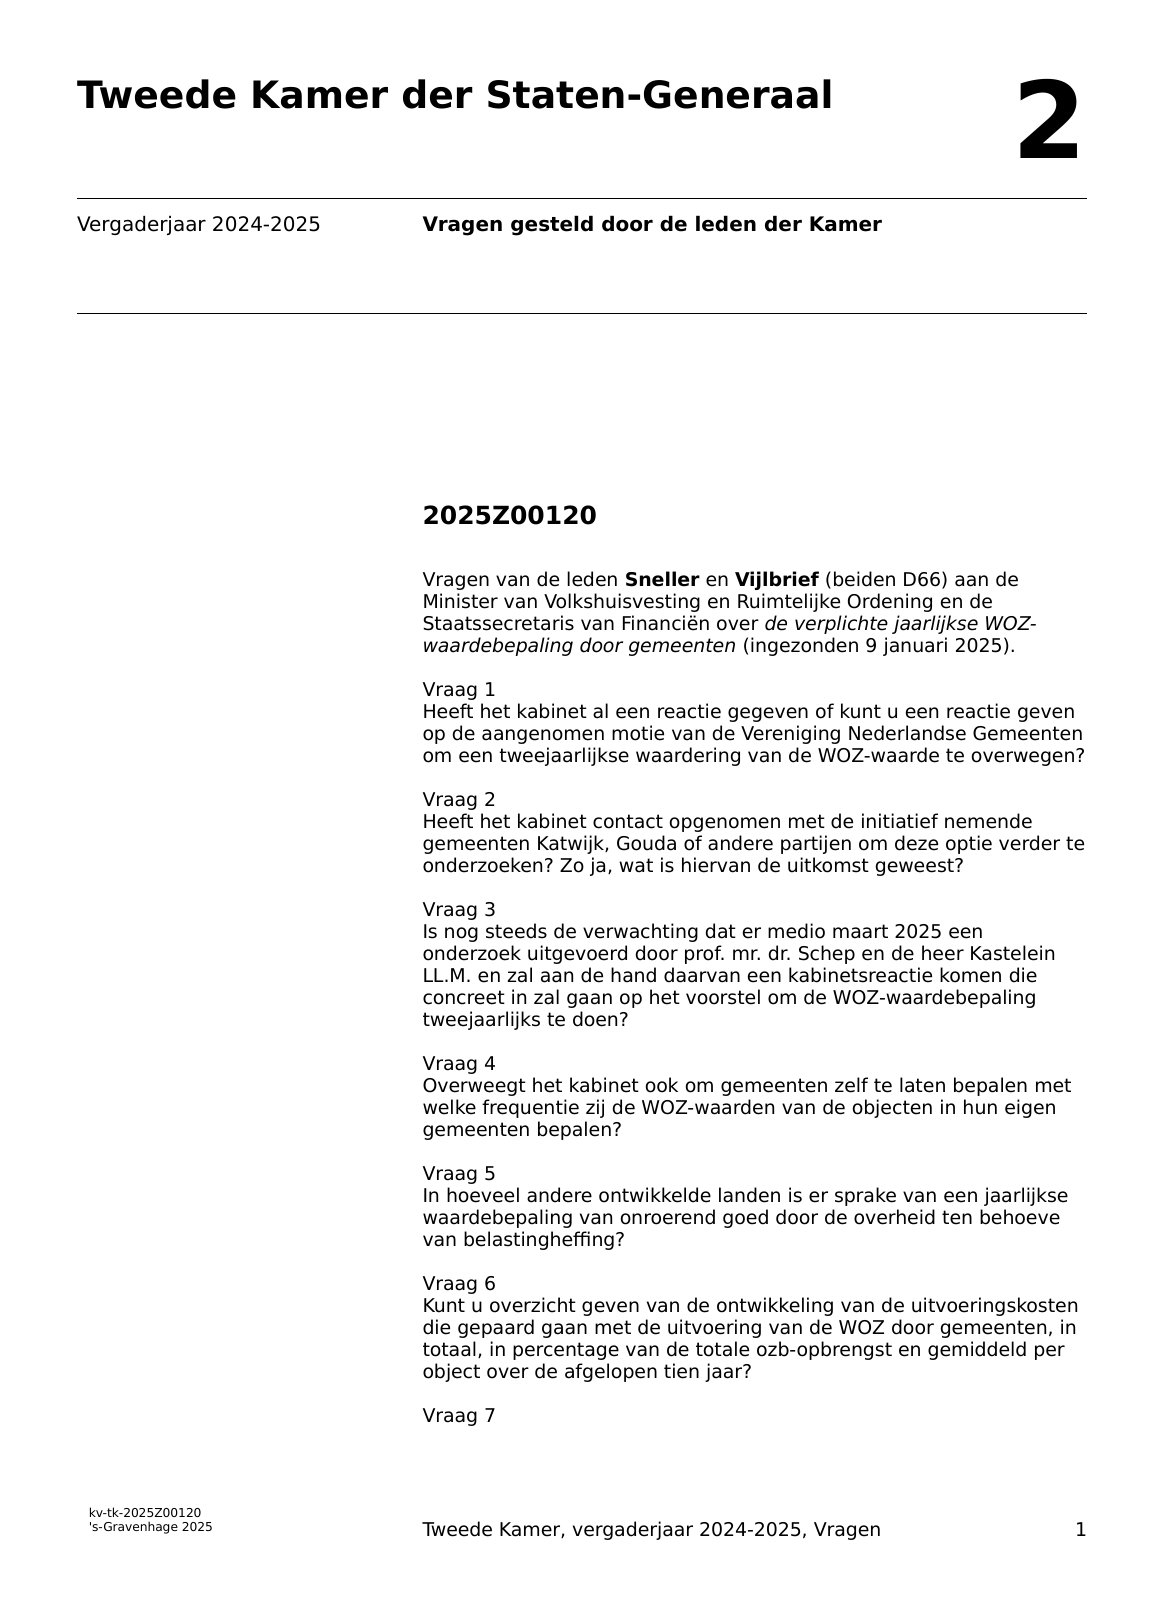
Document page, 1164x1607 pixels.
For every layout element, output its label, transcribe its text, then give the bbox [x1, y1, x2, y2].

text Vraag 4 [422, 1053, 1087, 1075]
text Vragen van de leden Sneller en Vijlbrief (beiden D66) aan de Minister van Volkshuisvesting en Ruimtelijke Ordening en de Staatssecretaris van Financiën over de verplichte jaarlijkse WOZ-waardebepaling door gemeenten (ingezonden 9 januari 2025). [422, 569, 1087, 657]
text 's-Gravenhage 2025 [88, 1520, 323, 1534]
text Vraag 6 [422, 1273, 1087, 1295]
text Heeft het kabinet contact opgenomen met de initiatief nemende gemeenten Katwijk, Gouda of andere partijen om deze optie verder te onderzoeken? Zo ja, wat is hiervan de uitkomst geweest? [422, 811, 1087, 877]
table_cell Vragen gesteld door de leden der Kamer [422, 199, 1087, 313]
text Vraag 1 [422, 679, 1087, 701]
text Vraag 3 [422, 899, 1087, 921]
text Kunt u overzicht geven van de ontwikkeling van de uitvoeringskosten die gepaard gaan met de uitvoering van de WOZ door gemeenten, in totaal, in percentage van de totale ozb-opbrengst en gemiddeld per object over de afgelopen tien jaar? [422, 1295, 1087, 1383]
text Is nog steeds de verwachting dat er medio maart 2025 een onderzoek uitgevoerd door prof. mr. dr. Schep en de heer Kastelein LL.M. en zal aan de hand daarvan een kabinetsreactie komen die concreet in zal gaan op het voorstel om de WOZ-waardebepaling tweejaarlijks te doen? [422, 921, 1087, 1031]
text Vraag 5 [422, 1163, 1087, 1185]
table_header 2 [886, 59, 1087, 198]
text Vraag 2 [422, 789, 1087, 811]
text kv-tk-2025Z00120 [88, 1506, 323, 1520]
table_header Tweede Kamer der Staten-Generaal [77, 59, 886, 198]
table_cell Vergaderjaar 2024-2025 [77, 199, 422, 313]
text Overweegt het kabinet ook om gemeenten zelf te laten bepalen met welke frequentie zij de WOZ-waarden van de objecten in hun eigen gemeenten bepalen? [422, 1075, 1087, 1141]
text In hoeveel andere ontwikkelde landen is er sprake van een jaarlijkse waardebepaling van onroerend goed door de overheid ten behoeve van belastingheffing? [422, 1185, 1087, 1251]
text 2025Z00120 [422, 501, 1087, 531]
text Heeft het kabinet al een reactie gegeven of kunt u een reactie geven op de aangenomen motie van de Vereniging Nederlandse Gemeenten om een tweejaarlijkse waardering van de WOZ-waarde te overwegen? [422, 701, 1087, 767]
text Vraag 7 [422, 1405, 1087, 1427]
